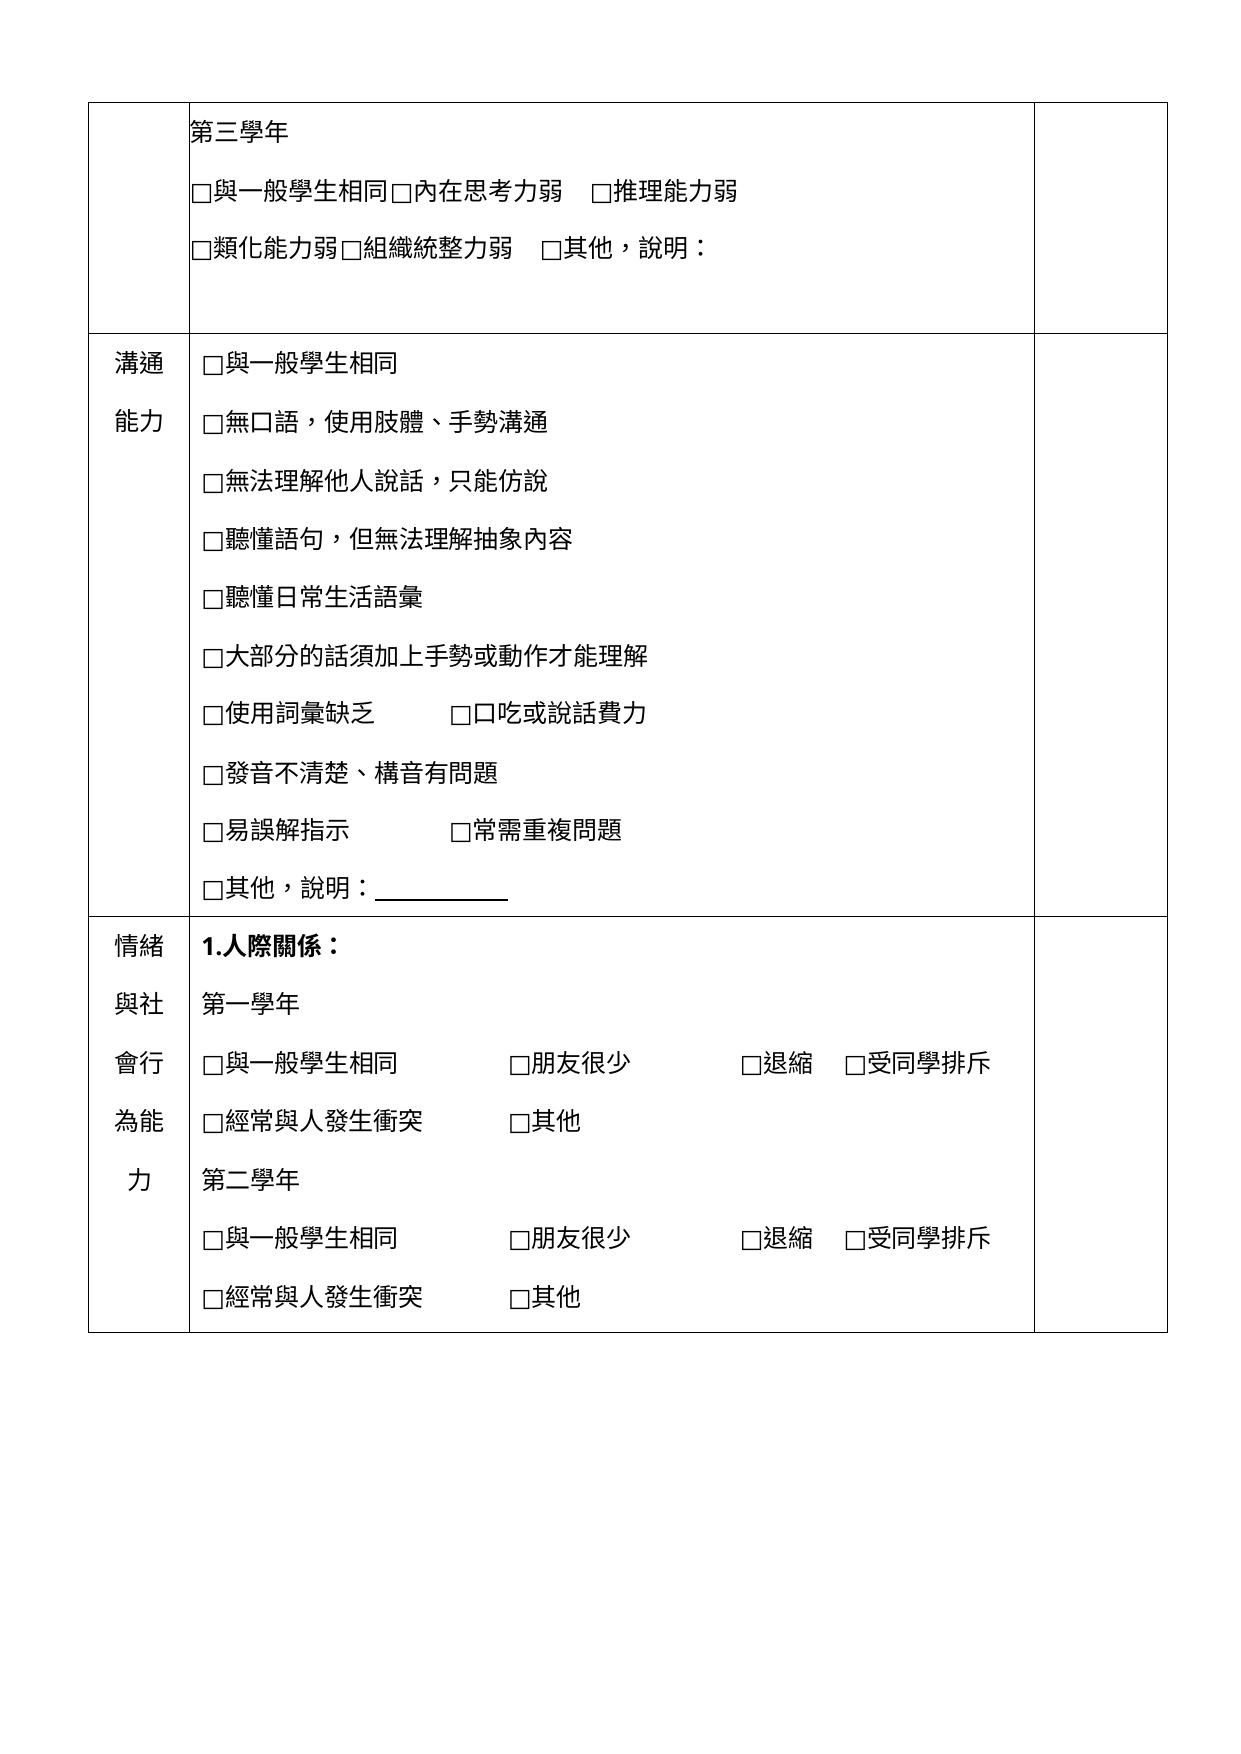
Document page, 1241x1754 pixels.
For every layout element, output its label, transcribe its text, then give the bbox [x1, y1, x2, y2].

table_cell [689, 975, 828, 1033]
table_cell [485, 917, 689, 974]
table_cell □朋友很少 [485, 1033, 689, 1091]
table_cell [828, 1267, 1034, 1332]
table_cell □與一般學生相同 [190, 1033, 485, 1091]
table_cell [828, 1091, 1034, 1150]
table_cell [828, 975, 1034, 1033]
table_cell 情緒 [89, 917, 189, 974]
table_cell □使用詞彙缺乏 □口吃或說話費力 [190, 683, 1034, 742]
table_cell [89, 800, 189, 916]
table_cell □退縮 [689, 1033, 828, 1091]
table_cell 能力 [89, 391, 189, 449]
table_cell [89, 1208, 189, 1267]
table_cell [1035, 917, 1167, 1332]
table_cell □無口語，使用肢體、手勢溝通 [190, 391, 1034, 449]
table_cell 與社 [89, 975, 189, 1033]
table_cell □經常與人發生衝突 [190, 1091, 485, 1150]
table_header [1035, 103, 1167, 333]
table_cell [485, 1150, 689, 1208]
table_cell □發音不清楚、構音有問題 [190, 742, 1034, 800]
table_cell [828, 917, 1034, 974]
table_cell □其他 [485, 1267, 689, 1332]
table_cell [89, 566, 189, 625]
table_cell [689, 1267, 828, 1332]
table_cell [1035, 334, 1167, 916]
table_cell □其他 [485, 1091, 689, 1150]
table_cell □無法理解他人說話，只能仿說 [190, 450, 1034, 508]
table_cell □受同學排斥 [828, 1208, 1034, 1267]
table_header 第三學年 □與一般學生相同 □內在思考力弱 □推理能力弱 □類化能力弱 □組織統整力弱 □其他，說明： [190, 103, 1034, 333]
table_cell □與一般學生相同 [190, 1208, 485, 1267]
table_cell □聽懂日常生活語彙 [190, 566, 1034, 625]
table_cell [485, 975, 689, 1033]
table_cell 第二學年 [190, 1150, 485, 1208]
table_cell □與一般學生相同 [190, 334, 1034, 391]
table_cell 溝通 [89, 334, 189, 391]
table_cell [89, 742, 189, 800]
table_cell [89, 450, 189, 508]
table_cell □朋友很少 [485, 1208, 689, 1267]
table_cell □易誤解指示 □常需重複問題 □其他，說明： [190, 800, 1034, 916]
table_cell 為能 [89, 1091, 189, 1150]
table_cell □退縮 [689, 1208, 828, 1267]
table_cell 1.人際關係： [190, 917, 485, 974]
table_cell [89, 625, 189, 683]
table_header [89, 103, 189, 333]
table_cell 會行 [89, 1033, 189, 1091]
table_cell 力 [89, 1150, 189, 1208]
table_cell [689, 1091, 828, 1150]
table_cell [828, 1150, 1034, 1208]
table_cell □聽懂語句，但無法理解抽象內容 [190, 508, 1034, 566]
table_cell [89, 683, 189, 742]
table_cell [689, 917, 828, 974]
table_cell 第一學年 [190, 975, 485, 1033]
table_cell □受同學排斥 [828, 1033, 1034, 1091]
table_cell [689, 1150, 828, 1208]
table_cell □經常與人發生衝突 [190, 1267, 485, 1332]
table_cell [89, 1267, 189, 1332]
table_cell □大部分的話須加上手勢或動作才能理解 [190, 625, 1034, 683]
table_cell [89, 508, 189, 566]
